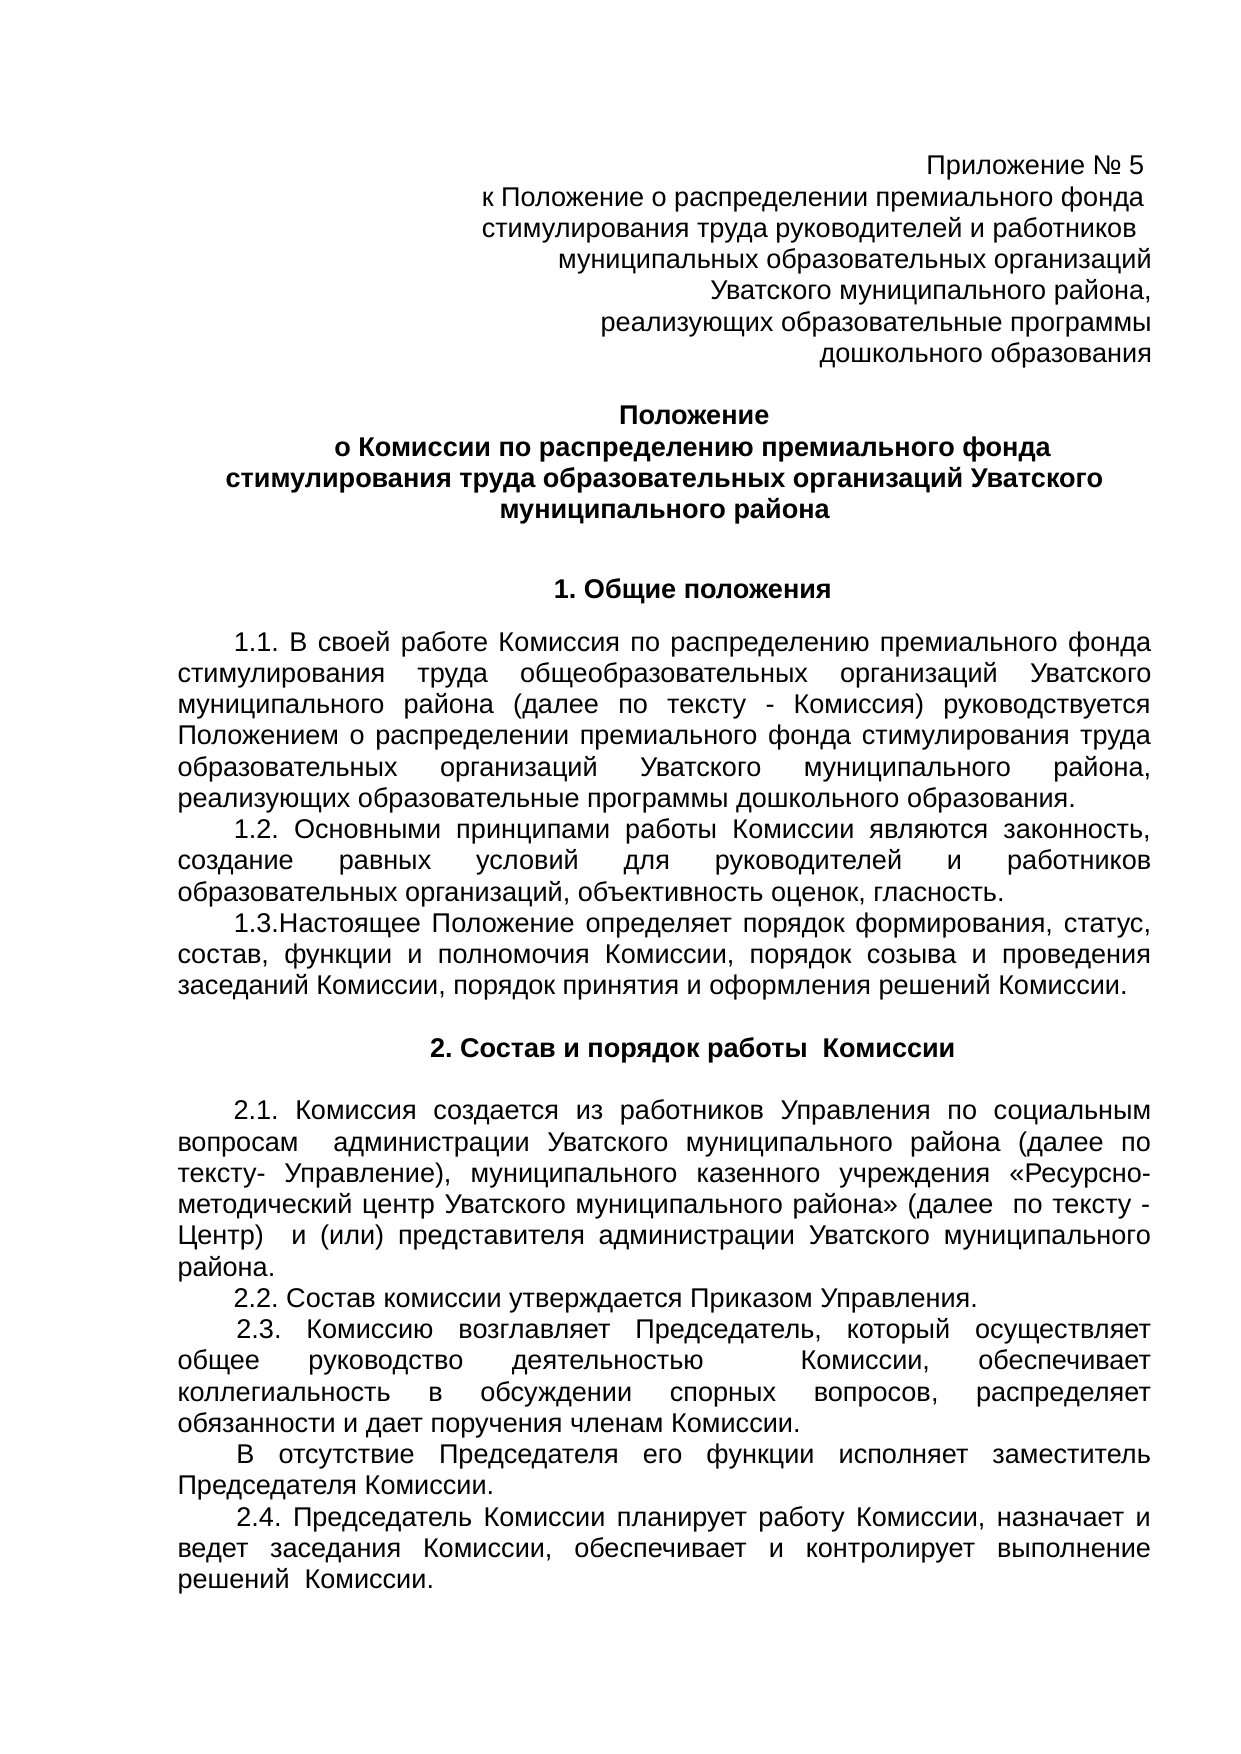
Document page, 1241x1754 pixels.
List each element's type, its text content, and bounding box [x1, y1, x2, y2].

text стимулирования труда руководителей и работников [177, 212, 1152, 243]
text муниципальных образовательных организаций [177, 243, 1152, 274]
text Положение [177, 399, 1152, 431]
text о Комиссии по распределению премиального фонда стимулирования труда образовательных организаций Уватского муниципального района [177, 431, 1152, 524]
text 1.2. Основными принципами работы Комиссии являются законность, создание равных условий для руководителей и работников образовательных организаций, объективность оценок, гласность. [177, 813, 1152, 907]
text Приложение № 5 [177, 149, 1152, 181]
text 2.1. Комиссия создается из работников Управления по социальным вопросам администрации Уватского муниципального района (далее по тексту- Управление), муниципального казенного учреждения «Ресурсно-методический центр Уватского муниципального района» (далее по тексту - Центр) и (или) представителя администрации Уватского муниципального района. [177, 1094, 1152, 1282]
text дошкольного образования [177, 337, 1152, 368]
text к Положение о распределении премиального фонда [177, 181, 1152, 212]
text 2.3. Комиссию возглавляет Председатель, который осуществляет общее руководство деятельностью Комиссии, обеспечивает коллегиальность в обсуждении спорных вопросов, распределяет обязанности и дает поручения членам Комиссии. [177, 1313, 1152, 1438]
text 1.3.Настоящее Положение определяет порядок формирования, статус, состав, функции и полномочия Комиссии, порядок созыва и проведения заседаний Комиссии, порядок принятия и оформления решений Комиссии. [177, 907, 1152, 1001]
text В отсутствие Председателя его функции исполняет заместитель Председателя Комиссии. [177, 1438, 1152, 1501]
text реализующих образовательные программы [177, 306, 1152, 337]
text 2.2. Состав комиссии утверждается Приказом Управления. [177, 1282, 1152, 1313]
text Уватского муниципального района, [177, 274, 1152, 306]
text 2.4. Председатель Комиссии планирует работу Комиссии, назначает и ведет заседания Комиссии, обеспечивает и контролирует выполнение решений Комиссии. [177, 1501, 1152, 1594]
text 1. Общие положения [177, 573, 1152, 605]
text 2. Состав и порядок работы Комиссии [177, 1032, 1152, 1063]
text 1.1. В своей работе Комиссия по распределению премиального фонда стимулирования труда общеобразовательных организаций Уватского муниципального района (далее по тексту - Комиссия) руководствуется Положением о распределении премиального фонда стимулирования труда образовательных организаций Уватского муниципального района, реализующих образовательные программы дошкольного образования. [177, 626, 1152, 813]
